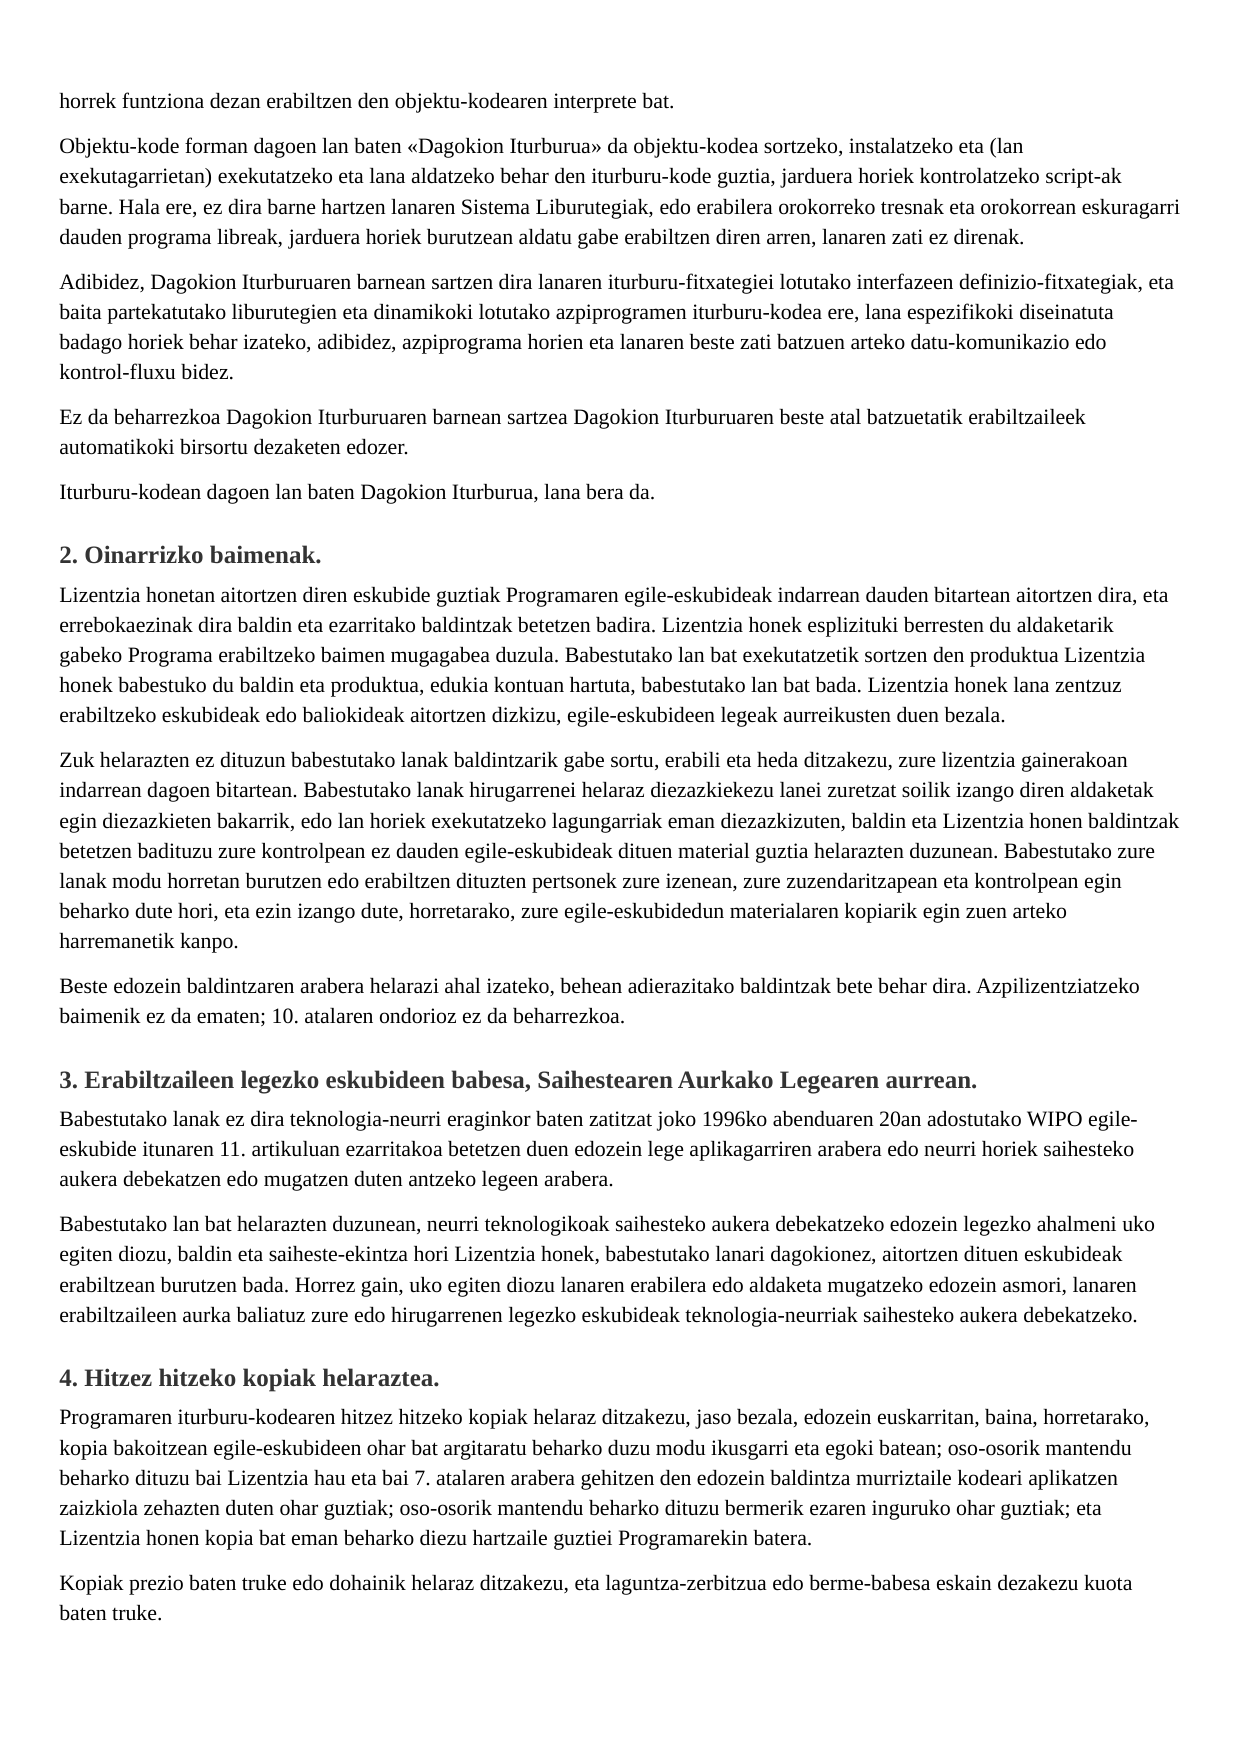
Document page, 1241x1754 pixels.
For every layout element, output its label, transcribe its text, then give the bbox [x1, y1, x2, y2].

subtitle 4. Hitzez hitzeko kopiak helaraztea. [59, 1363, 1181, 1392]
text Beste edozein baldintzaren arabera helarazi ahal izateko, behean adierazitako baldintzak bete behar dira. Azpilizentziatzeko baimenik ez da ematen; 10. atalaren ondorioz ez da beharrezkoa. [59, 973, 1181, 1029]
text Babestutako lan bat helarazten duzunean, neurri teknologikoak saihesteko aukera debekatzeko edozein legezko ahalmeni uko egiten diozu, baldin eta saiheste-ekintza hori Lizentzia honek, babestutako lanari dagokionez, aitortzen dituen eskubideak erabiltzean burutzen bada. Horrez gain, uko egiten diozu lanaren erabilera edo aldaketa mugatzeko edozein asmori, lanaren erabiltzaileen aurka baliatuz zure edo hirugarrenen legezko eskubideak teknologia-neurriak saihesteko aukera debekatzeko. [59, 1211, 1181, 1327]
text Iturburu-kodean dagoen lan baten Dagokion Iturburua, lana bera da. [59, 479, 1181, 504]
text Kopiak prezio baten truke edo dohainik helaraz ditzakezu, eta laguntza-zerbitzua edo berme-babesa eskain dezakezu kuota baten truke. [59, 1570, 1181, 1625]
text Objektu-kode forman dagoen lan baten «Dagokion Iturburua» da objektu-kodea sortzeko, instalatzeko eta (lan exekutagarrietan) exekutatzeko eta lana aldatzeko behar den iturburu-kode guztia, jarduera horiek kontrolatzeko script-ak barne. Hala ere, ez dira barne hartzen lanaren Sistema Liburutegiak, edo erabilera orokorreko tresnak eta orokorrean eskuragarri dauden programa libreak, jarduera horiek burutzean aldatu gabe erabiltzen diren arren, lanaren zati ez direnak. [59, 133, 1181, 249]
subtitle 3. Erabiltzaileen legezko eskubideen babesa, Saihestearen Aurkako Legearen aurrean. [59, 1065, 1181, 1094]
text Babestutako lanak ez dira teknologia-neurri eraginkor baten zatitzat joko 1996ko abenduaren 20an adostutako WIPO egile-eskubide itunaren 11. artikuluan ezarritakoa betetzen duen edozein lege aplikagarriren arabera edo neurri horiek saihesteko aukera debekatzen edo mugatzen duten antzeko legeen arabera. [59, 1106, 1181, 1192]
text Lizentzia honetan aitortzen diren eskubide guztiak Programaren egile-eskubideak indarrean dauden bitartean aitortzen dira, eta errebokaezinak dira baldin eta ezarritako baldintzak betetzen badira. Lizentzia honek esplizituki berresten du aldaketarik gabeko Programa erabiltzeko baimen mugagabea duzula. Babestutako lan bat exekutatzetik sortzen den produktua Lizentzia honek babestuko du baldin eta produktua, edukia kontuan hartuta, babestutako lan bat bada. Lizentzia honek lana zentzuz erabiltzeko eskubideak edo baliokideak aitortzen dizkizu, egile-eskubideen legeak aurreikusten duen bezala. [59, 582, 1181, 728]
text horrek funtziona dezan erabiltzen den objektu-kodearen interprete bat. [59, 88, 1181, 114]
text Adibidez, Dagokion Iturburuaren barnean sartzen dira lanaren iturburu-fitxategiei lotutako interfazeen definizio-fitxategiak, eta baita partekatutako liburutegien eta dinamikoki lotutako azpiprogramen iturburu-kodea ere, lana espezifikoki diseinatuta badago horiek behar izateko, adibidez, azpiprograma horien eta lanaren beste zati batzuen arteko datu-komunikazio edo kontrol-fluxu bidez. [59, 269, 1181, 384]
text Programaren iturburu-kodearen hitzez hitzeko kopiak helaraz ditzakezu, jaso bezala, edozein euskarritan, baina, horretarako, kopia bakoitzean egile-eskubideen ohar bat argitaratu beharko duzu modu ikusgarri eta egoki batean; oso-osorik mantendu beharko dituzu bai Lizentzia hau eta bai 7. atalaren arabera gehitzen den edozein baldintza murriztaile kodeari aplikatzen zaizkiola zehazten duten ohar guztiak; oso-osorik mantendu beharko dituzu bermerik ezaren inguruko ohar guztiak; eta Lizentzia honen kopia bat eman beharko diezu hartzaile guztiei Programarekin batera. [59, 1404, 1181, 1550]
subtitle 2. Oinarrizko baimenak. [59, 541, 1181, 569]
text Zuk helarazten ez dituzun babestutako lanak baldintzarik gabe sortu, erabili eta heda ditzakezu, zure lizentzia gainerakoan indarrean dagoen bitartean. Babestutako lanak hirugarrenei helaraz diezazkiekezu lanei zuretzat soilik izango diren aldaketak egin diezazkieten bakarrik, edo lan horiek exekutatzeko lagungarriak eman diezazkizuten, baldin eta Lizentzia honen baldintzak betetzen badituzu zure kontrolpean ez dauden egile-eskubideak dituen material guztia helarazten duzunean. Babestutako zure lanak modu horretan burutzen edo erabiltzen dituzten pertsonek zure izenean, zure zuzendaritzapean eta kontrolpean egin beharko dute hori, eta ezin izango dute, horretarako, zure egile-eskubidedun materialaren kopiarik egin zuen arteko harremanetik kanpo. [59, 747, 1181, 954]
text Ez da beharrezkoa Dagokion Iturburuaren barnean sartzea Dagokion Iturburuaren beste atal batzuetatik erabiltzaileek automatikoki birsortu dezaketen edozer. [59, 404, 1181, 459]
